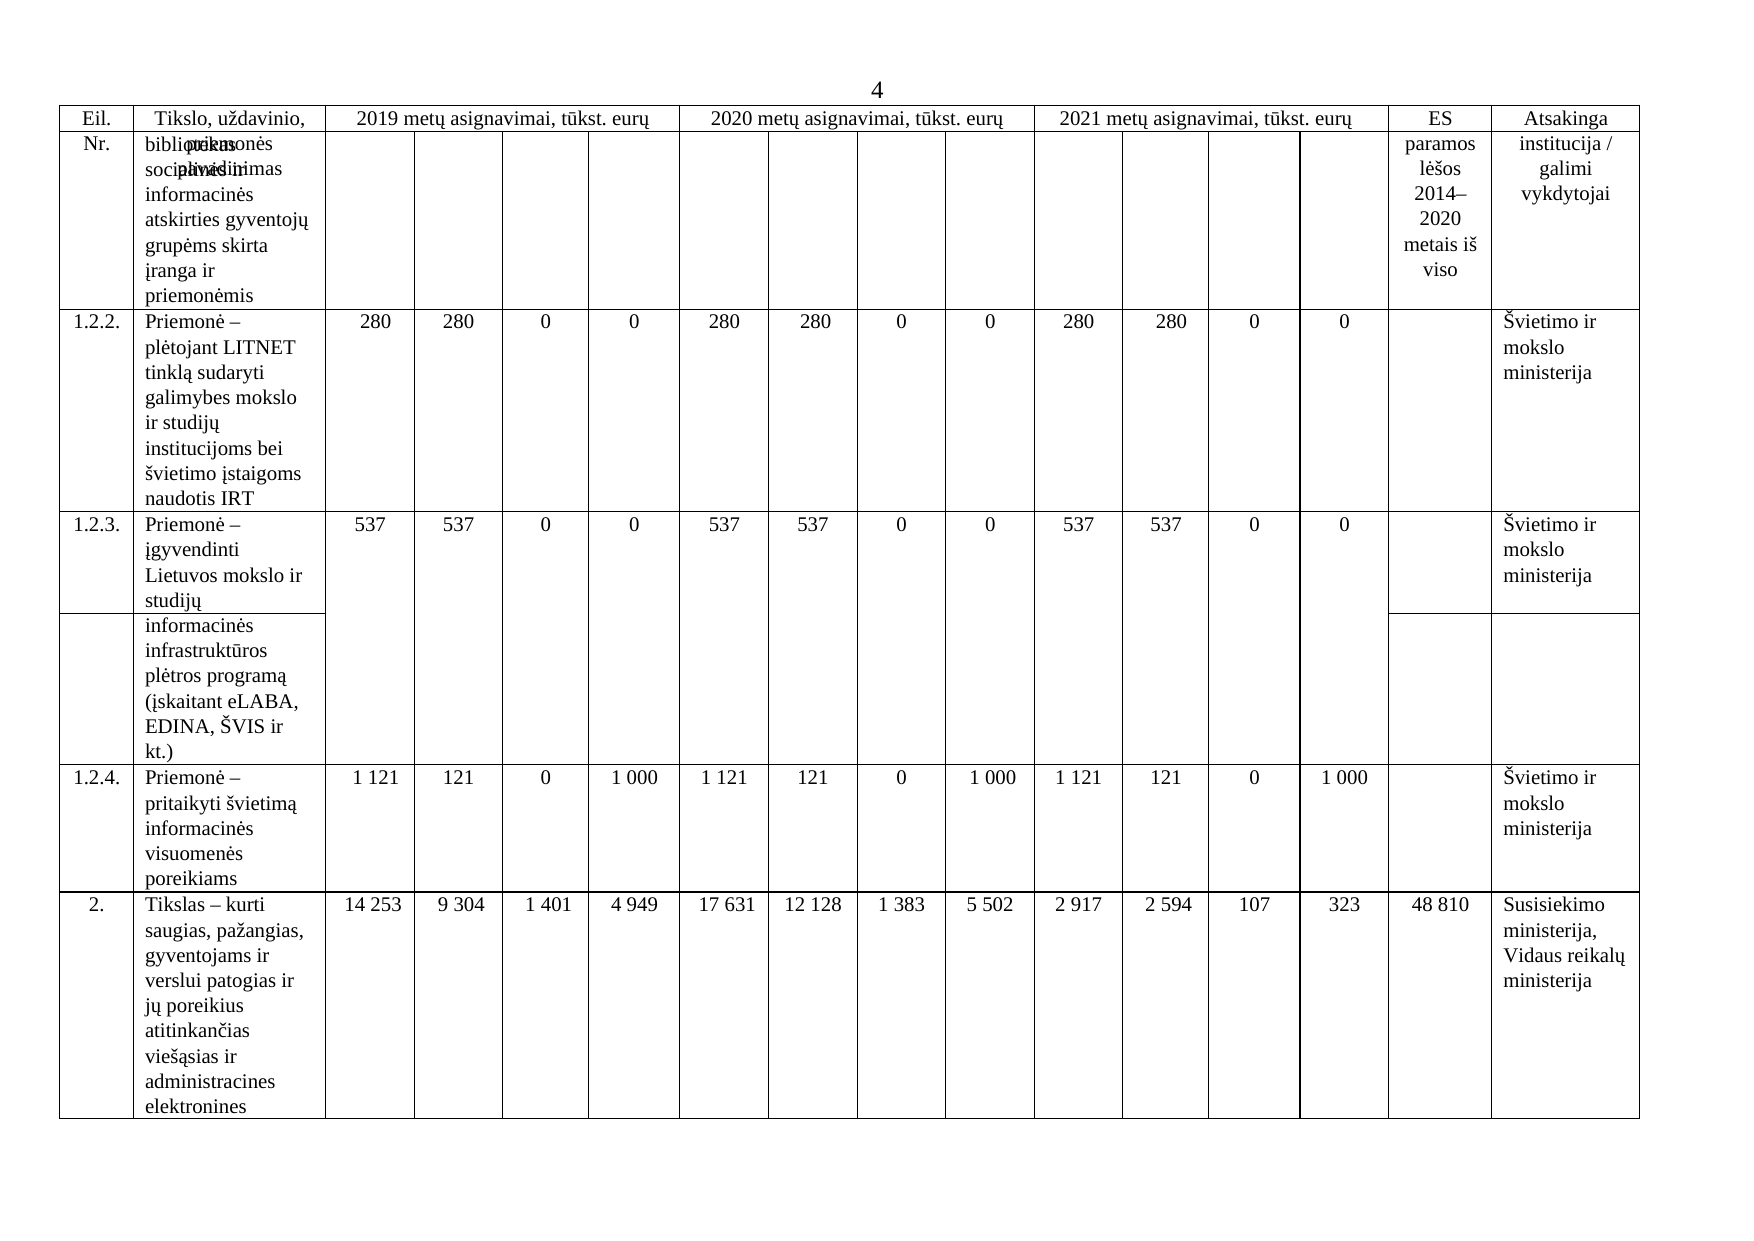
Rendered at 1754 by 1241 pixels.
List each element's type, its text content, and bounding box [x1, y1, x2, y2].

table_cell Tikslas – kurti saugias, pažangias, gyventojams ir verslui patogias ir jų poreikius atitinkančias viešąsias ir administracines elektronines paslaugas, skatinti jomis naudotis [134, 893, 325, 1118]
table_cell [1389, 310, 1491, 511]
table_cell 0 [946, 310, 1034, 511]
table_cell 0 [858, 310, 945, 511]
table_cell 14 253 [326, 893, 414, 1118]
table_cell 537 [769, 512, 857, 764]
table_cell Priemonė – įgyvendinti Lietuvos mokslo ir studijų [134, 512, 325, 613]
table_header ES paramos lėšos 2014–2020 metais iš viso [1389, 106, 1491, 131]
table_cell 0 [503, 512, 588, 764]
table_cell 1 121 [1035, 765, 1122, 891]
table_cell 0 [1301, 310, 1388, 511]
table_cell 5 502 [946, 893, 1034, 1118]
table_cell [1123, 132, 1208, 308]
table_cell 12 128 [769, 893, 857, 1118]
table_cell 107 [1209, 893, 1299, 1118]
table_cell 1 121 [326, 765, 414, 891]
table_cell 2. [60, 893, 133, 1118]
table_cell [503, 132, 588, 308]
table_header 2020 metų asignavimai, tūkst. eurų [680, 106, 1034, 131]
table_cell 0 [589, 310, 679, 511]
table_cell 280 [1035, 310, 1122, 511]
table_cell 1 121 [680, 765, 768, 891]
table_cell 1 000 [1301, 765, 1388, 891]
table_cell Švietimo ir mokslo ministerija [1492, 310, 1639, 511]
table_header 2019 metų asignavimai, tūkst. eurų [326, 106, 679, 131]
table_cell [589, 132, 679, 308]
table_cell [1209, 132, 1299, 308]
table_cell 0 [858, 765, 945, 891]
table_cell 537 [415, 512, 502, 764]
table_header Eil. Nr. [60, 106, 133, 131]
table_cell 280 [680, 310, 768, 511]
table_cell 121 [1123, 765, 1208, 891]
table_cell Kultūros ministerija [1492, 132, 1639, 308]
table_cell [1389, 132, 1491, 308]
table_cell 280 [326, 310, 414, 511]
table_cell informacinės infrastruktūros plėtros programą (įskaitant eLABA, EDINA, ŠVIS ir kt.) [134, 614, 325, 764]
table_cell 0 [1209, 765, 1299, 891]
table_cell 1.2.4. [60, 765, 133, 891]
table_cell [1492, 614, 1639, 764]
table_cell 0 [1209, 310, 1299, 511]
table_cell 537 [680, 512, 768, 764]
table_cell Priemonė – plėtojant LITNET tinklą sudaryti galimybes mokslo ir studijų institucijoms bei švietimo įstaigoms naudotis IRT [134, 310, 325, 511]
table_cell 537 [1123, 512, 1208, 764]
table_cell 4 949 [589, 893, 679, 1118]
table_cell [858, 132, 945, 308]
table_cell 0 [503, 765, 588, 891]
table_header Tikslo, uždavinio, priemonės pavadinimas [134, 106, 325, 131]
table_cell 0 [1301, 512, 1388, 764]
table_cell 0 [1209, 512, 1299, 764]
table_cell 537 [1035, 512, 1122, 764]
table_cell 1 000 [589, 765, 679, 891]
table_cell 280 [415, 310, 502, 511]
table_cell Švietimo ir mokslo ministerija [1492, 765, 1639, 891]
table_cell 48 810 [1389, 893, 1491, 1118]
table_cell 1 383 [858, 893, 945, 1118]
table_cell [1389, 512, 1491, 613]
table_cell 0 [858, 512, 945, 764]
table_header Atsakinga institucija / galimi vykdytojai [1492, 106, 1639, 131]
table_header 2021 metų asignavimai, tūkst. eurų [1035, 106, 1388, 131]
table_cell 280 [1123, 310, 1208, 511]
table_cell 537 [326, 512, 414, 764]
table_cell [1035, 132, 1122, 308]
table_cell [415, 132, 502, 308]
table_cell 280 [769, 310, 857, 511]
table_cell 1.2.3. [60, 512, 133, 613]
table_cell Susisiekimo ministerija, Vidaus reikalų ministerija [1492, 893, 1639, 1118]
table_cell 323 [1301, 893, 1388, 1118]
table_cell Priemonė – pritaikyti švietimą informacinės visuomenės poreikiams [134, 765, 325, 891]
table_cell 0 [503, 310, 588, 511]
table_cell Švietimo ir mokslo ministerija [1492, 512, 1639, 613]
table_cell 17 631 [680, 893, 768, 1118]
table_cell 0 [589, 512, 679, 764]
table_cell [946, 132, 1034, 308]
table_cell 2 917 [1035, 893, 1122, 1118]
table_cell 2 594 [1123, 893, 1208, 1118]
table_cell [1389, 765, 1491, 891]
table_cell 1 401 [503, 893, 588, 1118]
table_cell Priemonė – aprūpinti bibliotekas socialinės ir informacinės atskirties gyventojų grupėms skirta įranga ir priemonėmis [134, 132, 325, 308]
table_cell 9 304 [415, 893, 502, 1118]
table_cell [680, 132, 768, 308]
table_cell [326, 132, 414, 308]
table_cell [60, 614, 133, 764]
table_cell [1389, 614, 1491, 764]
table_cell 1.2.1. [60, 132, 133, 308]
table_cell [769, 132, 857, 308]
table_cell [1301, 132, 1388, 308]
table_cell 0 [946, 512, 1034, 764]
table_cell 121 [415, 765, 502, 891]
table_cell 121 [769, 765, 857, 891]
table_cell 1.2.2. [60, 310, 133, 511]
table_cell 1 000 [946, 765, 1034, 891]
